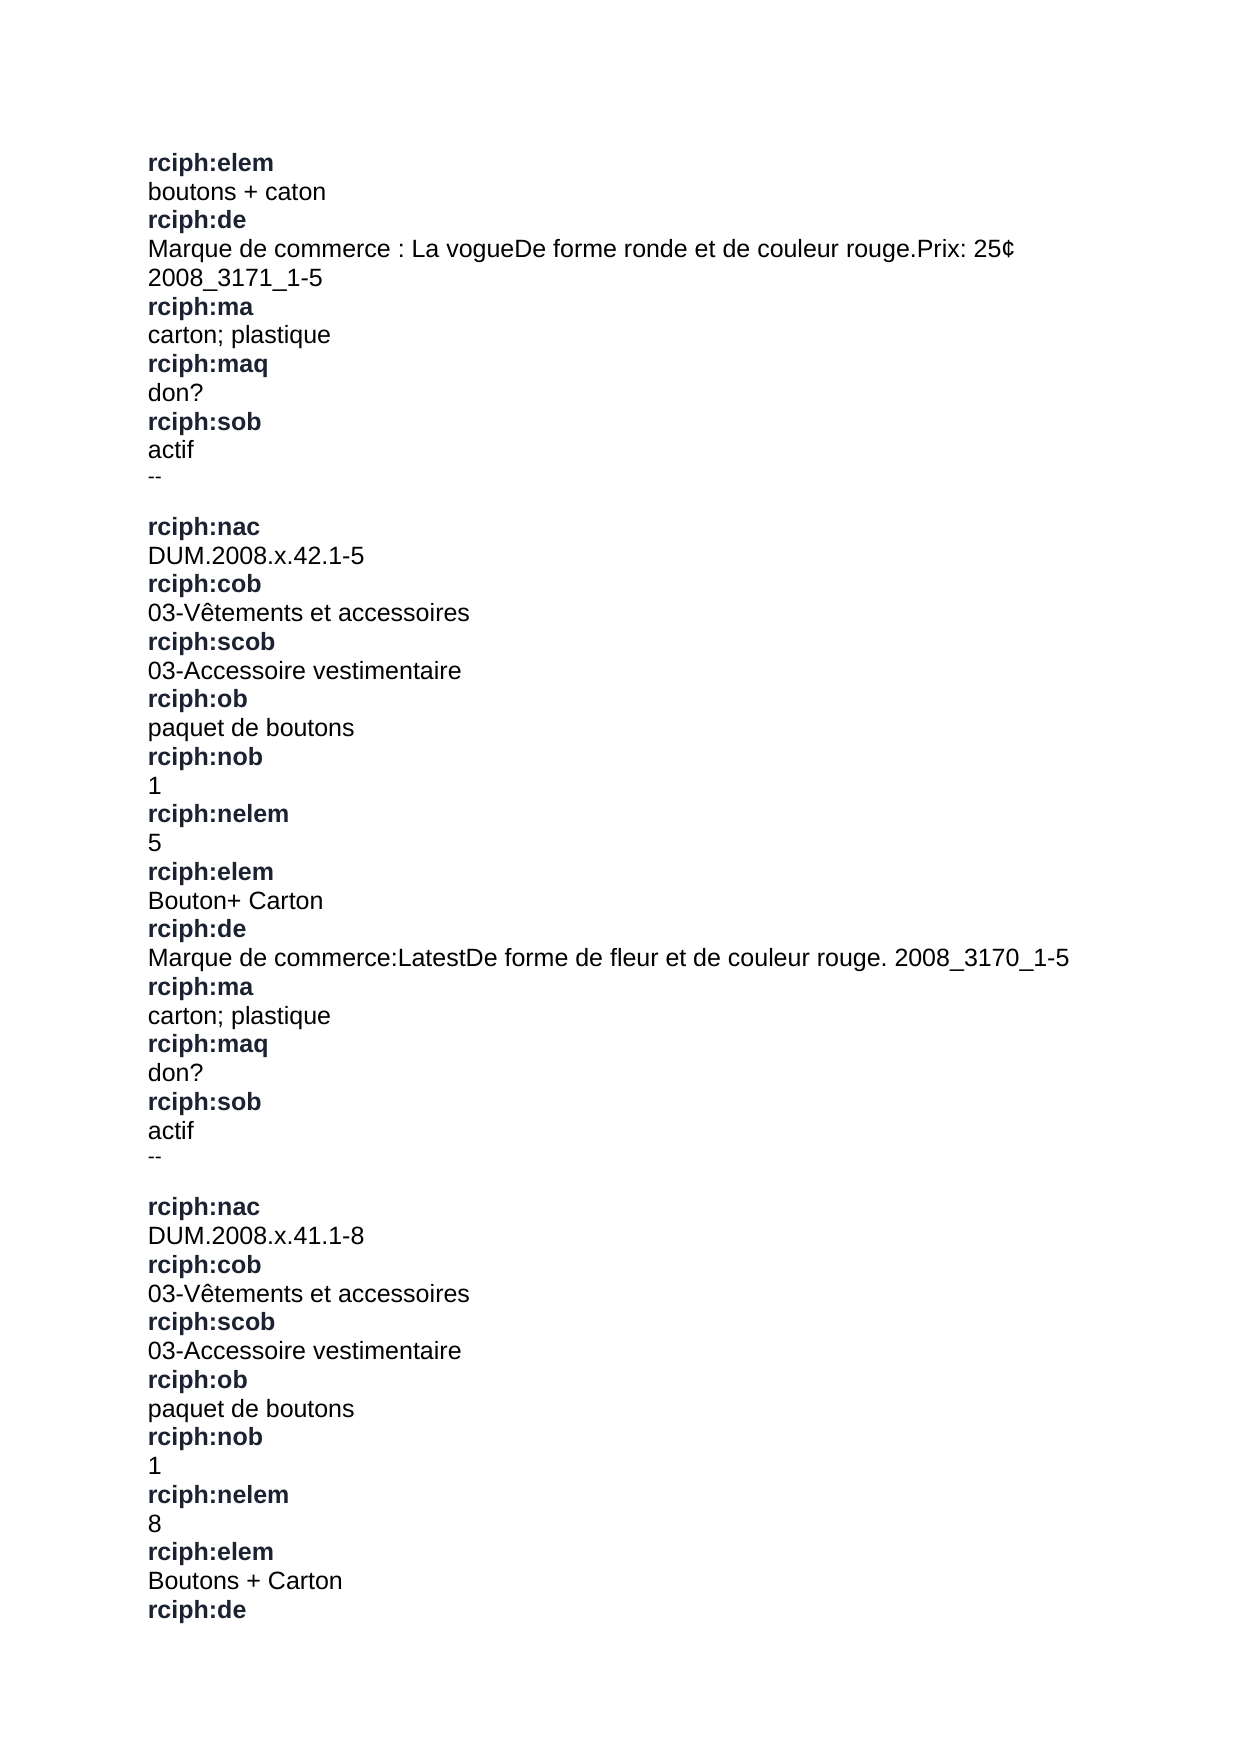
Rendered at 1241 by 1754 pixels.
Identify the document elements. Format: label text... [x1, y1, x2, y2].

text 8 [148, 1508, 1092, 1537]
text rciph:nob [148, 742, 1092, 771]
text carton; plastique [148, 1001, 1092, 1029]
text carton; plastique [148, 320, 1092, 349]
text rciph:scob [148, 627, 1092, 656]
text DUM.2008.x.41.1-8 [148, 1221, 1092, 1250]
text actif [148, 435, 1092, 464]
text 5 [148, 828, 1092, 857]
text -- [148, 464, 1092, 488]
text 1 [148, 1451, 1092, 1480]
text rciph:nac [148, 512, 1092, 541]
text paquet de boutons [148, 713, 1092, 742]
text Boutons + Carton [148, 1566, 1092, 1595]
text rciph:cob [148, 1250, 1092, 1278]
text boutons + caton [148, 176, 1092, 205]
text rciph:cob [148, 569, 1092, 598]
text rciph:maq [148, 349, 1092, 378]
text rciph:nac [148, 1192, 1092, 1221]
text DUM.2008.x.42.1-5 [148, 541, 1092, 569]
text rciph:ma [148, 972, 1092, 1001]
text rciph:nob [148, 1422, 1092, 1451]
text rciph:ma [148, 291, 1092, 320]
text rciph:sob [148, 1087, 1092, 1116]
text -- [148, 1144, 1092, 1168]
text rciph:maq [148, 1029, 1092, 1058]
text rciph:de [148, 205, 1092, 234]
text 03-Vêtements et accessoires [148, 1278, 1092, 1307]
text rciph:ob [148, 684, 1092, 713]
text rciph:de [148, 1595, 1092, 1623]
text rciph:nelem [148, 1480, 1092, 1508]
text 03-Vêtements et accessoires [148, 598, 1092, 627]
text 03-Accessoire vestimentaire [148, 1336, 1092, 1365]
text rciph:scob [148, 1307, 1092, 1336]
text rciph:ob [148, 1365, 1092, 1393]
text actif [148, 1116, 1092, 1144]
text Bouton+ Carton [148, 886, 1092, 914]
text rciph:elem [148, 148, 1092, 176]
text paquet de boutons [148, 1393, 1092, 1422]
text rciph:elem [148, 857, 1092, 886]
text Marque de commerce:LatestDe forme de fleur et de couleur rouge. 2008_3170_1-5 [148, 943, 1092, 972]
text don? [148, 1058, 1092, 1087]
text 1 [148, 771, 1092, 799]
text don? [148, 378, 1092, 406]
text rciph:elem [148, 1537, 1092, 1566]
text rciph:nelem [148, 799, 1092, 828]
text 03-Accessoire vestimentaire [148, 656, 1092, 684]
text rciph:sob [148, 406, 1092, 435]
text rciph:de [148, 914, 1092, 943]
text Marque de commerce : La vogueDe forme ronde et de couleur rouge.Prix: 25¢ 2008_3171_1-5 [148, 234, 1092, 291]
